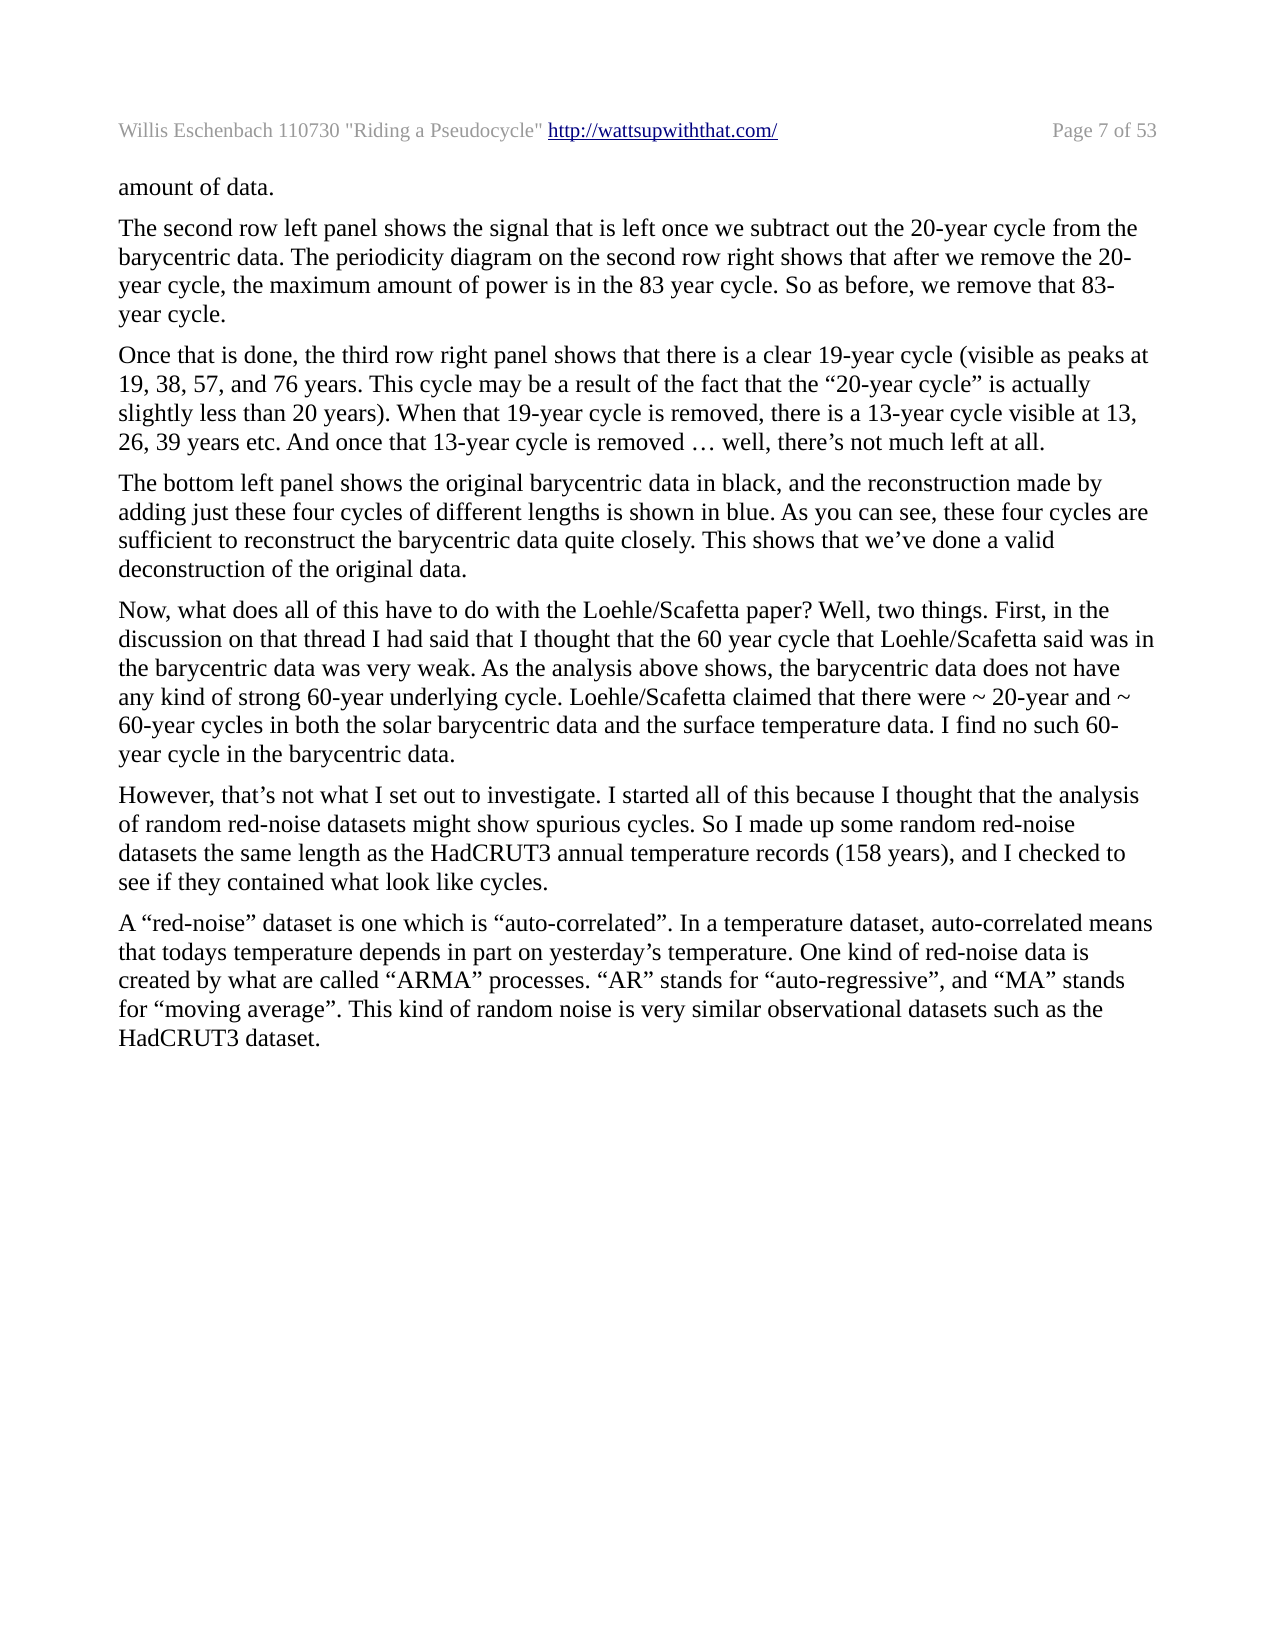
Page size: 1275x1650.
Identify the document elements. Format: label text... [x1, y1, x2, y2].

text The bottom left panel shows the original barycentric data in black, and the reconstruction made by adding just these four cycles of different lengths is shown in blue. As you can see, these four cycles are sufficient to reconstruct the barycentric data quite closely. This shows that we’ve done a valid deconstruction of the original data. [118, 468, 1157, 583]
text amount of data. [118, 172, 1157, 200]
text However, that’s not what I set out to investigate. I started all of this because I thought that the analysis of random red-noise datasets might show spurious cycles. So I made up some random red-noise datasets the same length as the HadCRUT3 annual temperature records (158 years), and I checked to see if they contained what look like cycles. [118, 780, 1157, 895]
text Now, what does all of this have to do with the Loehle/Scafetta paper? Well, two things. First, in the discussion on that thread I had said that I thought that the 60 year cycle that Loehle/Scafetta said was in the barycentric data was very weak. As the analysis above shows, the barycentric data does not have any kind of strong 60-year underlying cycle. Loehle/Scafetta claimed that there were ~ 20-year and ~ 60-year cycles in both the solar barycentric data and the surface temperature data. I find no such 60-year cycle in the barycentric data. [118, 595, 1157, 768]
text Once that is done, the third row right panel shows that there is a clear 19-year cycle (visible as peaks at 19, 38, 57, and 76 years. This cycle may be a result of the fact that the “20-year cycle” is actually slightly less than 20 years). When that 19-year cycle is removed, there is a 13-year cycle visible at 13, 26, 39 years etc. And once that 13-year cycle is removed … well, there’s not much left at all. [118, 340, 1157, 455]
text A “red-noise” dataset is one which is “auto-correlated”. In a temperature dataset, auto-correlated means that todays temperature depends in part on yesterday’s temperature. One kind of red-noise data is created by what are called “ARMA” processes. “AR” stands for “auto-regressive”, and “MA” stands for “moving average”. This kind of random noise is very similar observational datasets such as the HadCRUT3 dataset. [118, 908, 1157, 1052]
text The second row left panel shows the signal that is left once we subtract out the 20-year cycle from the barycentric data. The periodicity diagram on the second row right shows that after we remove the 20-year cycle, the maximum amount of power is in the 83 year cycle. So as before, we remove that 83-year cycle. [118, 213, 1157, 328]
